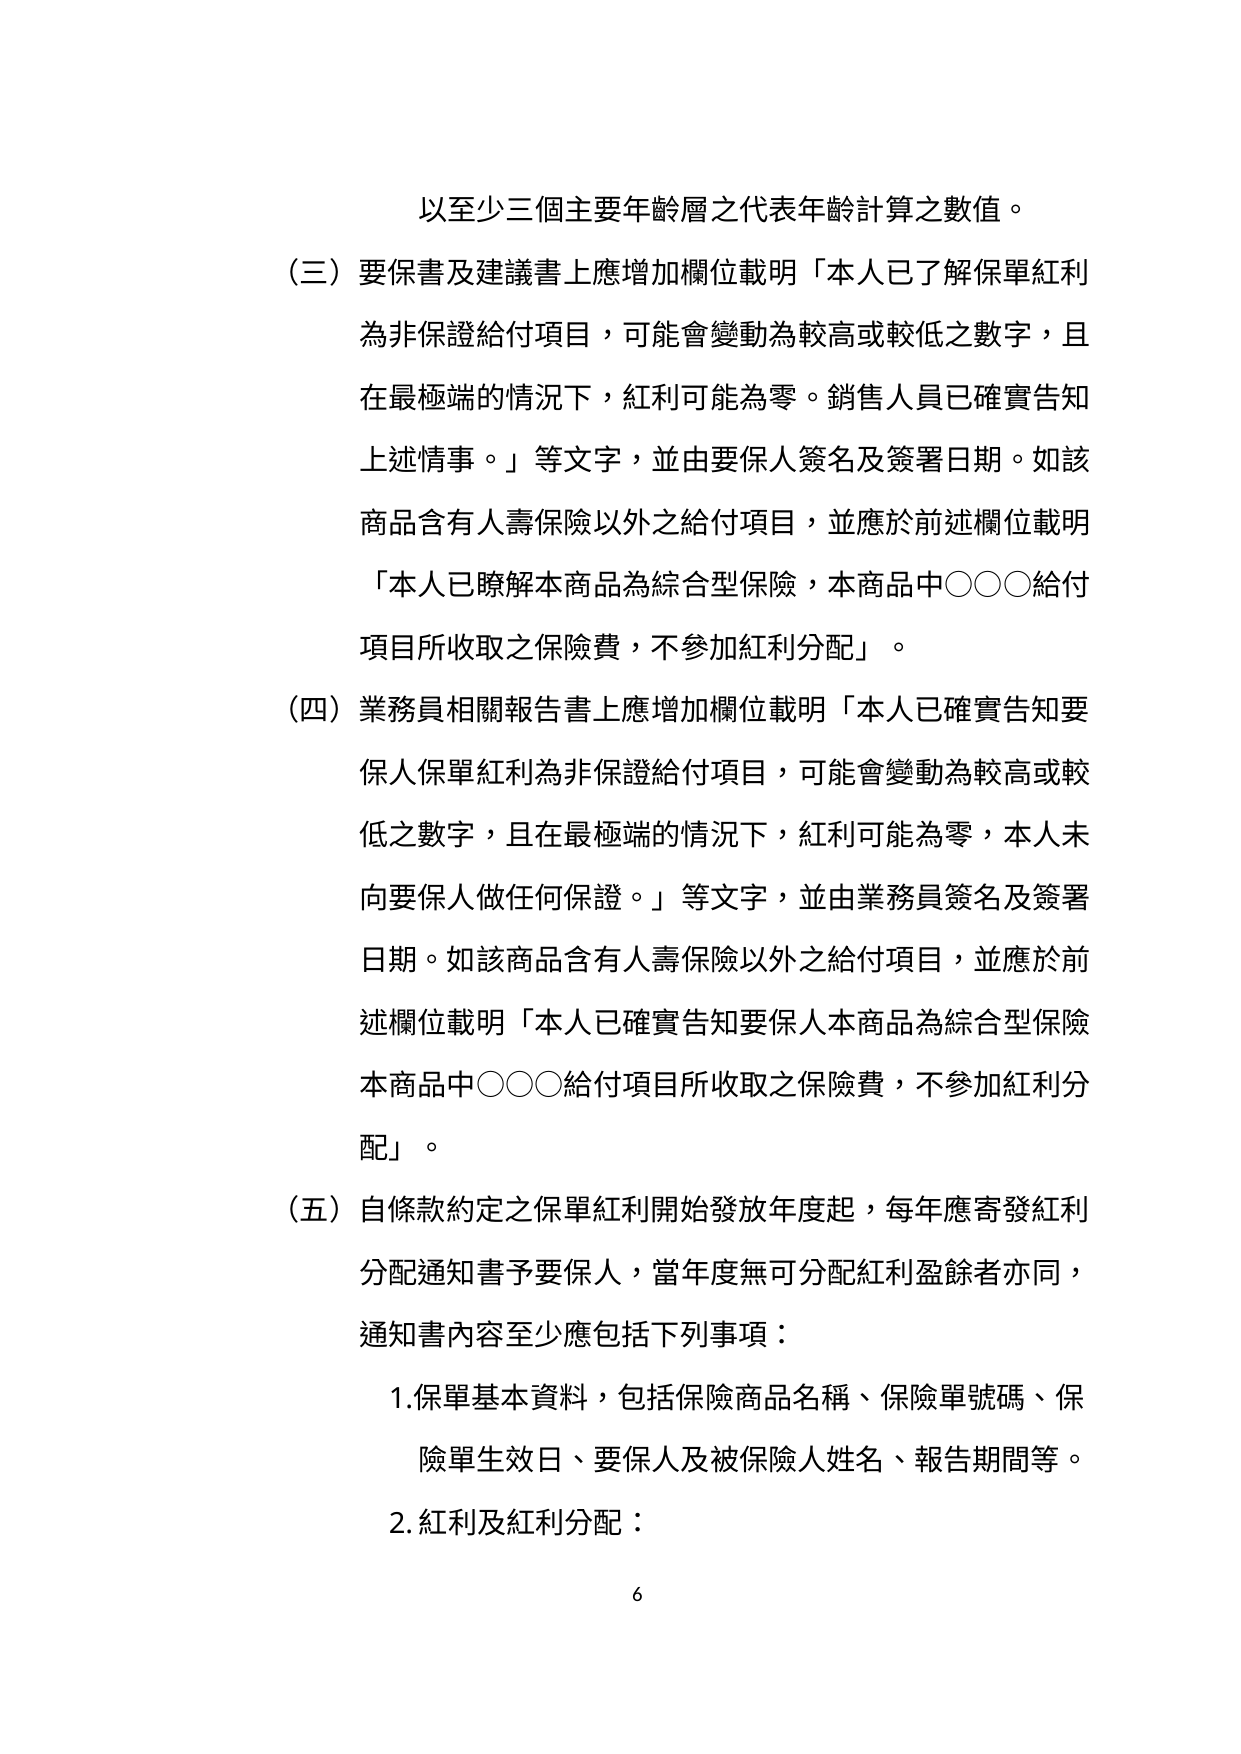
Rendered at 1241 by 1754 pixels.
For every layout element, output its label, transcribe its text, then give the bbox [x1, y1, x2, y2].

text 以至少三個主要年齡層之代表年齡計算之數值。 [388, 177, 1092, 239]
text 1.保單基本資料，包括保險商品名稱、保險單號碼、保險單生效日、要保人及被保險人姓名、報告期間等。 [388, 1364, 1092, 1489]
text （四）業務員相關報告書上應增加欄位載明「本人已確實告知要保人保單紅利為非保證給付項目，可能會變動為較高或較低之數字，且在最極端的情況下，紅利可能為零，本人未向要保人做任何保證。」等文字，並由業務員簽名及簽署日期。如該商品含有人壽保險以外之給付項目，並應於前述欄位載明「本人已確實告知要保人本商品為綜合型保險，本商品中○○○給付項目所收取之保險費，不參加紅利分配」。 [270, 677, 1092, 1177]
text （五）自條款約定之保單紅利開始發放年度起，每年應寄發紅利分配通知書予要保人，當年度無可分配紅利盈餘者亦同，通知書內容至少應包括下列事項： [270, 1177, 1092, 1364]
text 2. 紅利及紅利分配： [388, 1489, 1092, 1552]
text （三）要保書及建議書上應增加欄位載明「本人已了解保單紅利為非保證給付項目，可能會變動為較高或較低之數字，且在最極端的情況下，紅利可能為零。銷售人員已確實告知上述情事。」等文字，並由要保人簽名及簽署日期。如該商品含有人壽保險以外之給付項目，並應於前述欄位載明「本人已瞭解本商品為綜合型保險，本商品中○○○給付項目所收取之保險費，不參加紅利分配」。 [270, 239, 1092, 677]
